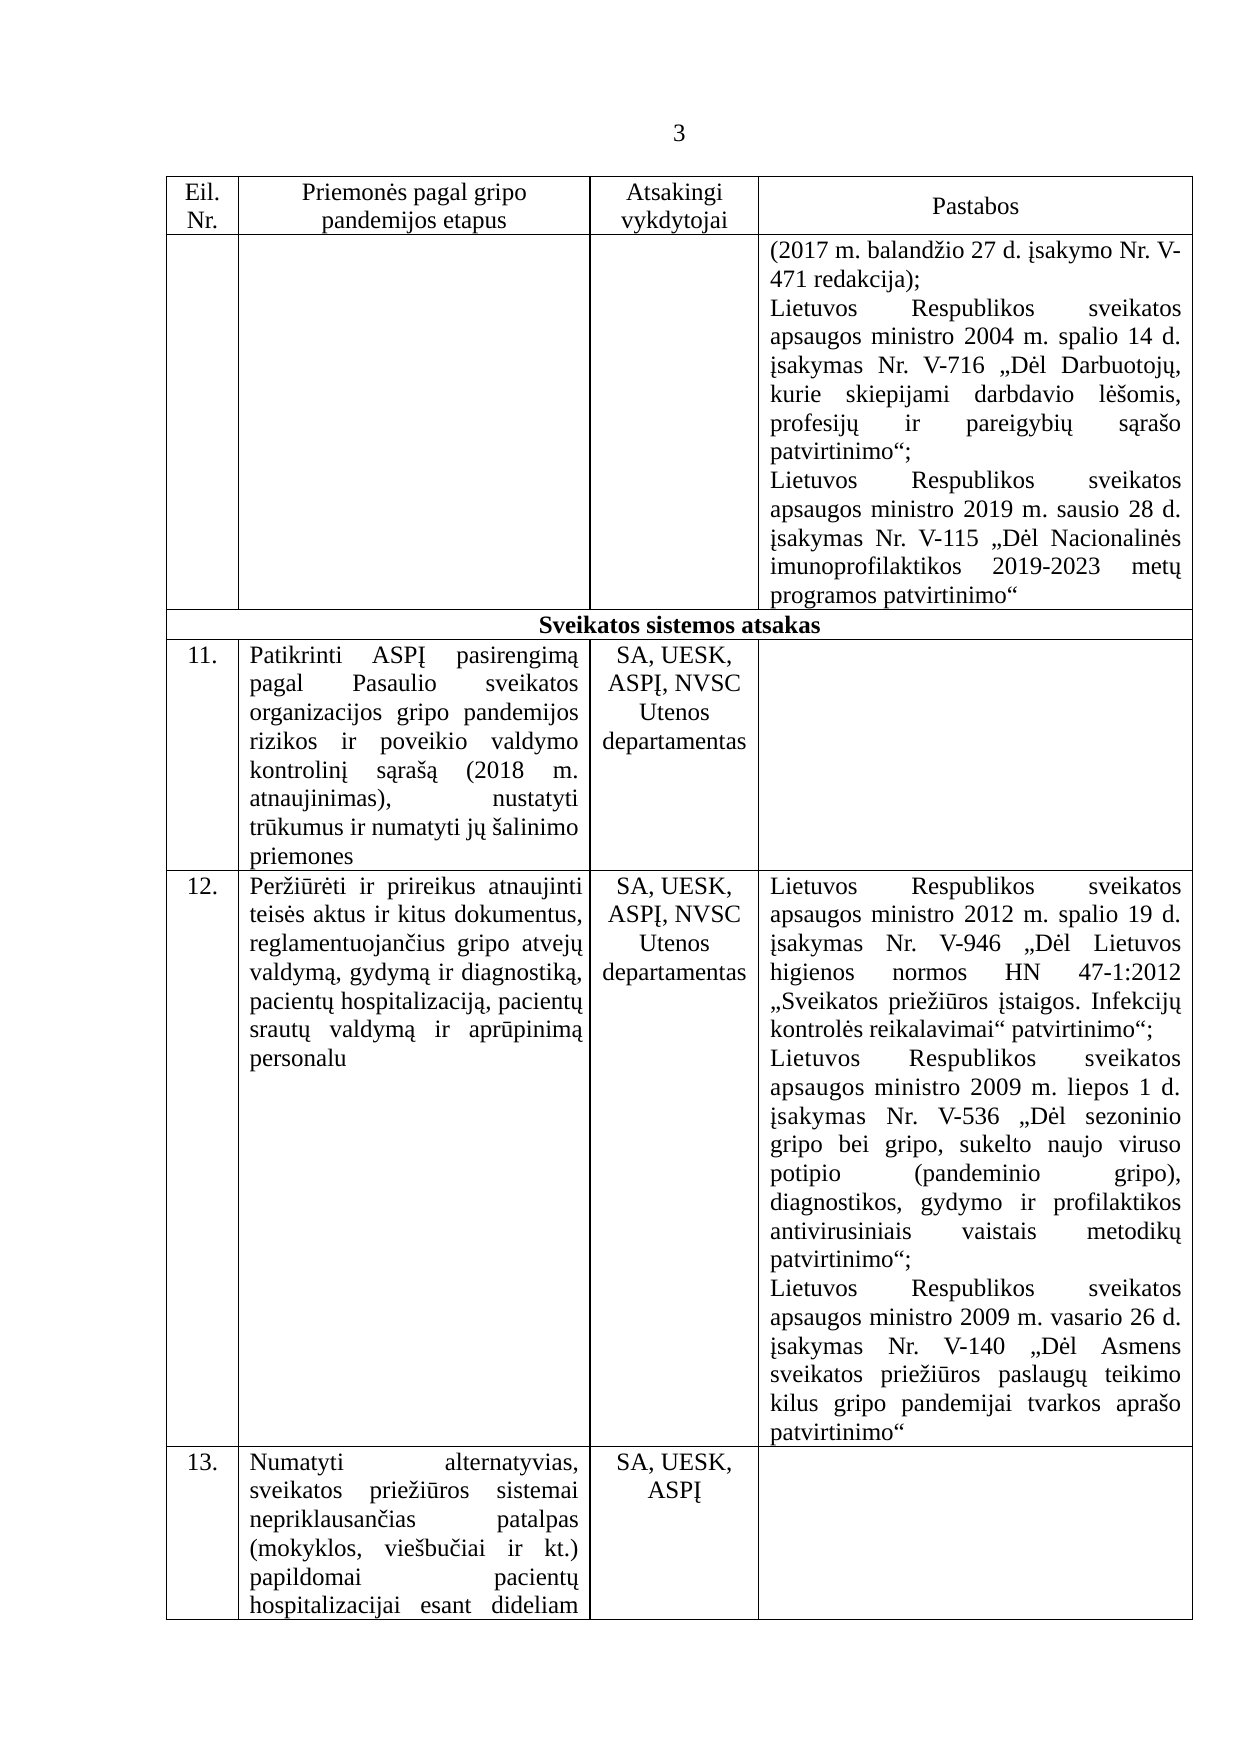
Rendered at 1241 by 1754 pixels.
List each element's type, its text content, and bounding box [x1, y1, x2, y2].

table_header Atsakingi vykdytojai [591, 177, 758, 234]
table_cell Lietuvos Respublikos sveikatos apsaugos ministro 2012 m. spalio 19 d. įsakymas Nr. V-946 „Dėl Lietuvos higienos normos HN 47-1:2012 „Sveikatos priežiūros įstaigos. Infekcijų kontrolės reikalavimai“ patvirtinimo“; Lietuvos Respublikos sveikatos apsaugos ministro 2009 m. liepos 1 d. įsakymas Nr. V-536 „Dėl sezoninio gripo bei gripo, sukelto naujo viruso potipio (pandeminio gripo), diagnostikos, gydymo ir profilaktikos antivirusiniais vaistais metodikų patvirtinimo“; Lietuvos Respublikos sveikatos apsaugos ministro 2009 m. vasario 26 d. įsakymas Nr. V-140 „Dėl Asmens sveikatos priežiūros paslaugų teikimo kilus gripo pandemijai tvarkos aprašo patvirtinimo“ [759, 871, 1192, 1446]
table_header Eil. Nr. [167, 177, 238, 234]
table_cell [239, 235, 589, 609]
table_cell SA, UESK, ASPĮ, NVSC Utenos departamentas [591, 871, 758, 1446]
table_cell SA, UESK, ASPĮ, NVSC Utenos departamentas [591, 640, 758, 870]
table_cell 12. [167, 871, 238, 1446]
table_cell [759, 1447, 1192, 1619]
table_cell SA, UESK, ASPĮ [591, 1447, 758, 1619]
table_cell 11. [167, 640, 238, 870]
table_cell [591, 235, 758, 609]
table_cell Patikrinti ASPĮ pasirengimą pagal Pasaulio sveikatos organizacijos gripo pandemijos rizikos ir poveikio valdymo kontrolinį sąrašą (2018 m. atnaujinimas), nustatyti trūkumus ir numatyti jų šalinimo priemones [239, 640, 589, 870]
table_cell (2017 m. balandžio 27 d. įsakymo Nr. V-471 redakcija); Lietuvos Respublikos sveikatos apsaugos ministro 2004 m. spalio 14 d. įsakymas Nr. V-716 „Dėl Darbuotojų, kurie skiepijami darbdavio lėšomis, profesijų ir pareigybių sąrašo patvirtinimo“; Lietuvos Respublikos sveikatos apsaugos ministro 2019 m. sausio 28 d. įsakymas Nr. V-115 „Dėl Nacionalinės imunoprofilaktikos 2019-2023 metų programos patvirtinimo“ [759, 235, 1192, 609]
table_cell Numatyti alternatyvias, sveikatos priežiūros sistemai nepriklausančias patalpas (mokyklos, viešbučiai ir kt.) papildomai pacientų hospitalizacijai esant dideliam [239, 1447, 589, 1619]
table_cell [759, 640, 1192, 870]
table_cell [167, 235, 238, 609]
table_header Priemonės pagal gripo pandemijos etapus [239, 177, 589, 234]
table_cell Sveikatos sistemos atsakas [167, 610, 1192, 639]
table_cell 13. [167, 1447, 238, 1619]
table_header Pastabos [759, 177, 1192, 234]
table_cell Peržiūrėti ir prireikus atnaujinti teisės aktus ir kitus dokumentus, reglamentuojančius gripo atvejų valdymą, gydymą ir diagnostiką, pacientų hospitalizaciją, pacientų srautų valdymą ir aprūpinimą personalu [239, 871, 589, 1446]
